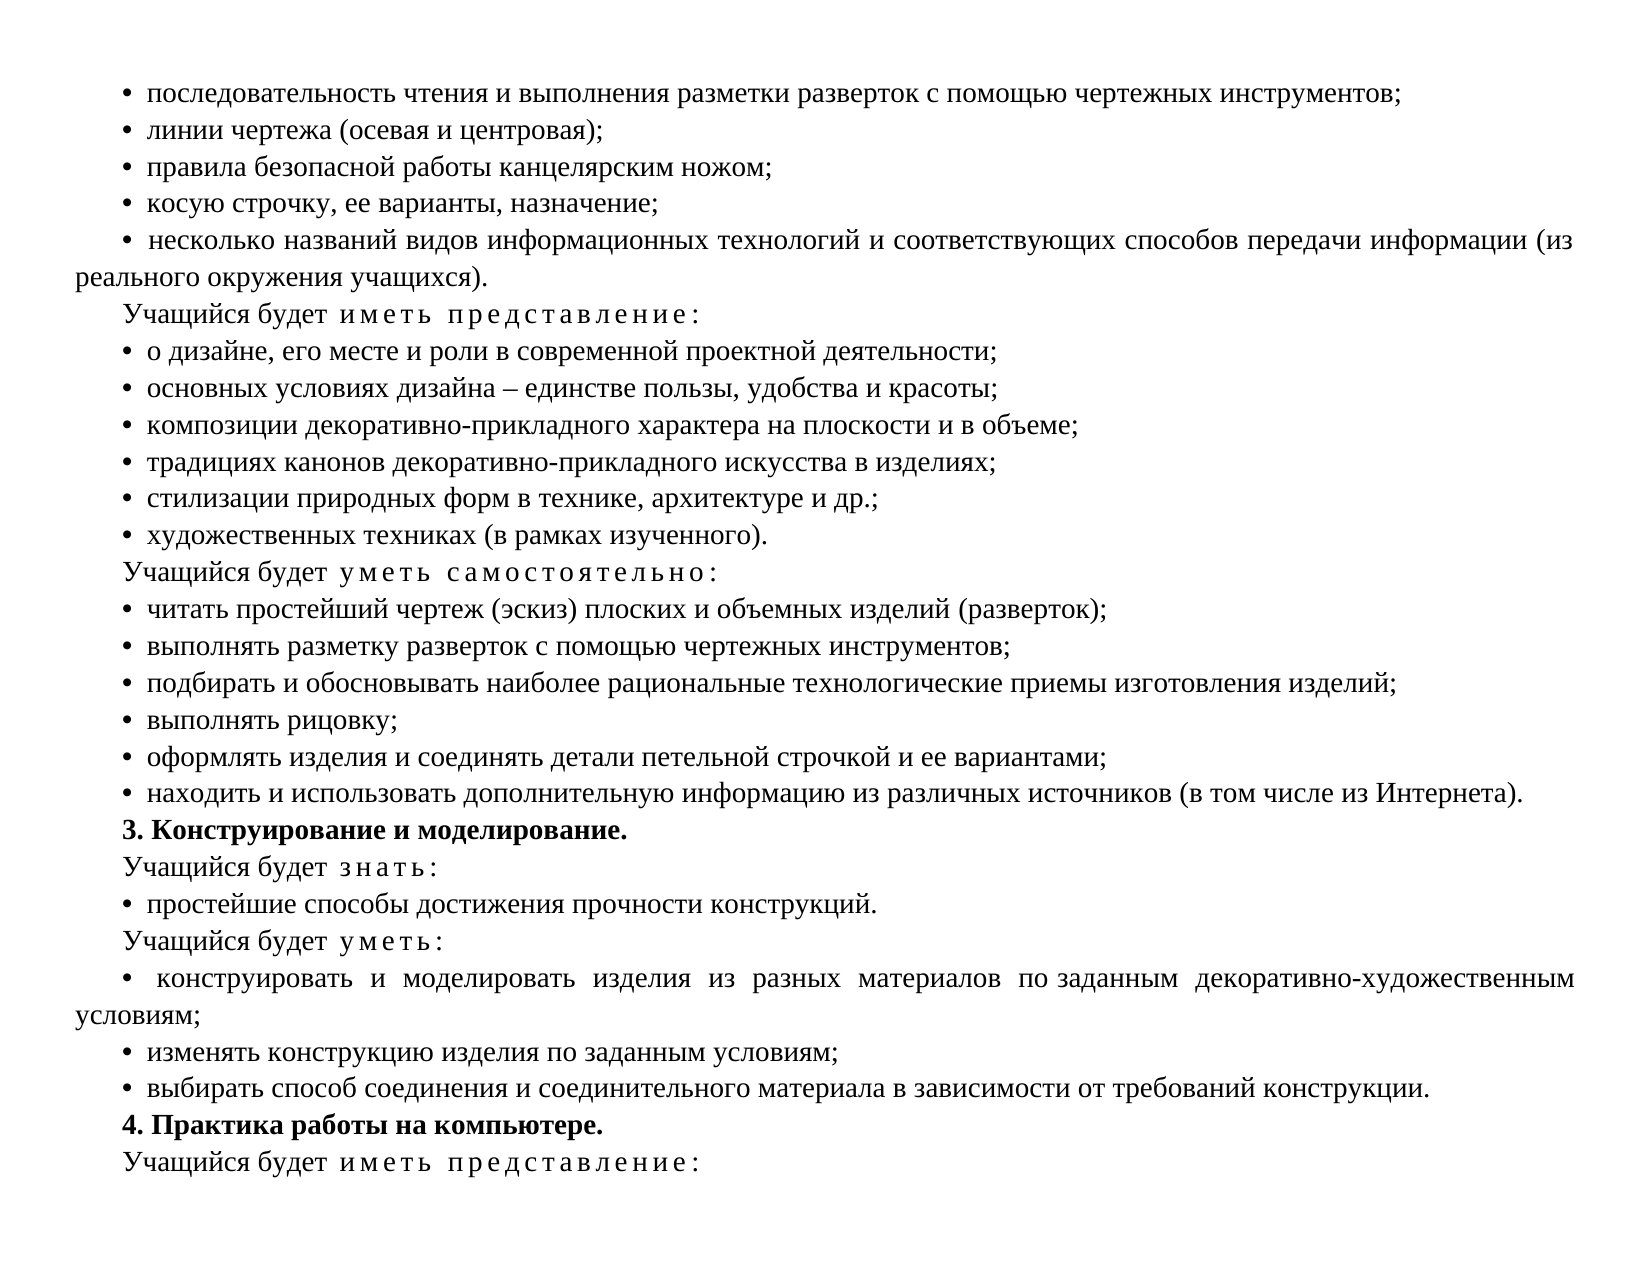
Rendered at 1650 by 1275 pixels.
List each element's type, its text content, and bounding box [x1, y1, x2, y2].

text • оформлять изделия и соединять детали петельной строчкой и ее вариантами; [75, 739, 1575, 772]
text Учащийся будет уметь самостоятельно: [75, 554, 1575, 588]
text • косую строчку, ее варианты, назначение; [75, 186, 1575, 219]
text • основных условиях дизайна – единстве пользы, удобства и красоты; [75, 370, 1575, 403]
text • художественных техниках (в рамках изученного). [75, 517, 1575, 551]
text 3. Конструирование и моделирование. [75, 812, 1575, 846]
text • изменять конструкцию изделия по заданным условиям; [75, 1034, 1575, 1067]
text Учащийся будет знать: [75, 849, 1575, 883]
text • выбирать способ соединения и соединительного материала в зависимости от требований конструкции. [75, 1071, 1575, 1104]
text Учащийся будет иметь представление: [75, 296, 1575, 330]
text • линии чертежа (осевая и центровая); [75, 112, 1575, 145]
text • выполнять разметку разверток с помощью чертежных инструментов; [75, 628, 1575, 662]
text • подбирать и обосновывать наиболее рациональные технологические приемы изготовления изделий; [75, 665, 1575, 698]
text • о дизайне, его месте и роли в современной проектной деятельности; [75, 333, 1575, 367]
text • последовательность чтения и выполнения разметки разверток с помощью чертежных инструментов; [75, 75, 1575, 108]
text • стилизации природных форм в технике, архитектуре и др.; [75, 481, 1575, 514]
text • читать простейший чертеж (эскиз) плоских и объемных изделий (разверток); [75, 591, 1575, 625]
text • правила безопасной работы канцелярским ножом; [75, 149, 1575, 182]
text • традициях канонов декоративно-прикладного искусства в изделиях; [75, 444, 1575, 477]
text Учащийся будет уметь: [75, 923, 1575, 957]
text Учащийся будет иметь представление: [75, 1144, 1575, 1178]
text • несколько названий видов информационных технологий и соответствующих способов передачи информации (из реального окружения учащихся). [75, 222, 1575, 293]
text • находить и использовать дополнительную информацию из различных источников (в том числе из Интернета). [75, 776, 1575, 809]
text • композиции декоративно-прикладного характера на плоскости и в объеме; [75, 407, 1575, 440]
text • выполнять рицовку; [75, 702, 1575, 735]
text 4. Практика работы на компьютере. [75, 1107, 1575, 1141]
text • простейшие способы достижения прочности конструкций. [75, 886, 1575, 920]
text • конструировать и моделировать изделия из разных материалов по заданным декоративно-художественным условиям; [75, 960, 1575, 1030]
